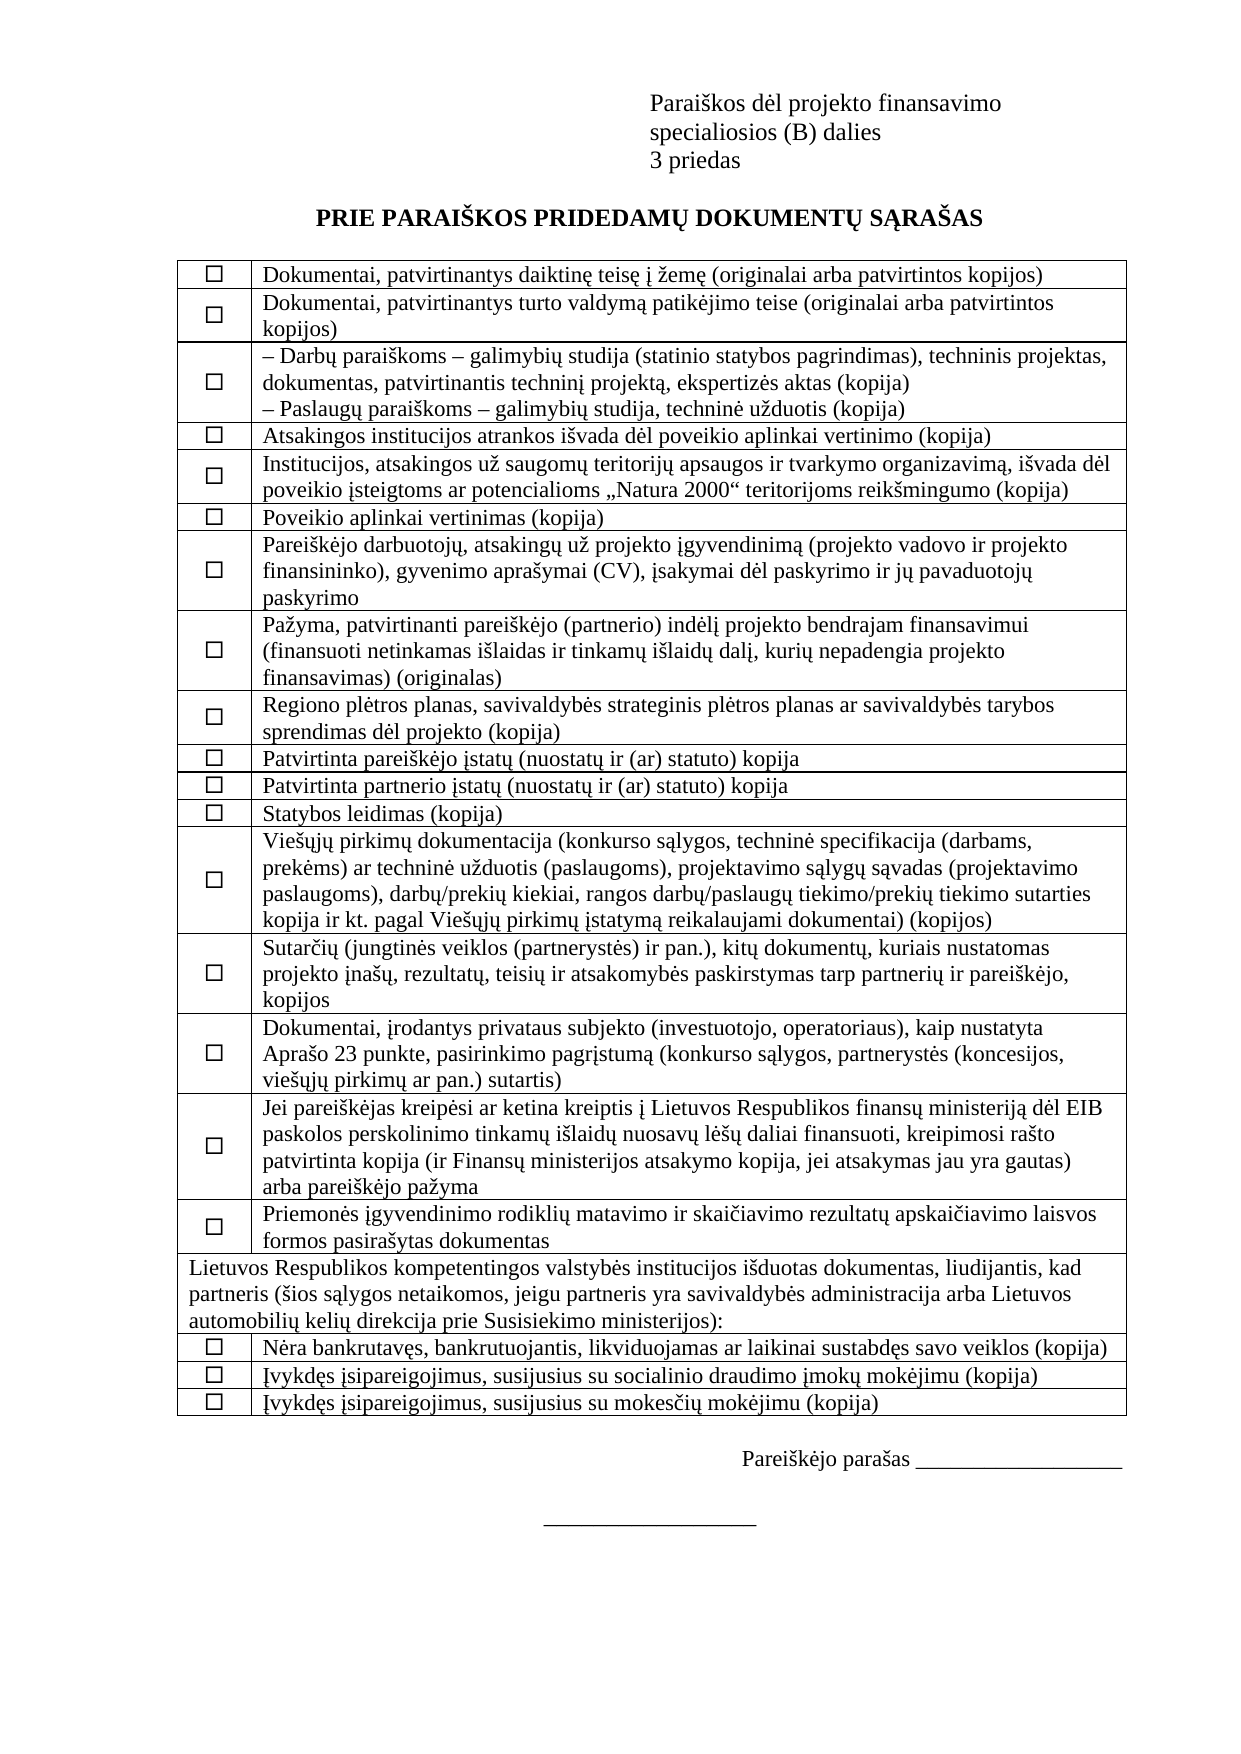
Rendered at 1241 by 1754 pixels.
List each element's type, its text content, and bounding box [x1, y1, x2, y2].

table_cell Dokumentai, patvirtinantys turto valdymą patikėjimo teise (originalai arba patvirtintos kopijos) [252, 289, 1126, 341]
table_cell Regiono plėtros planas, savivaldybės strateginis plėtros planas ar savivaldybės tarybos sprendimas dėl projekto (kopija) [252, 691, 1126, 744]
table_cell Statybos leidimas (kopija) [252, 800, 1126, 826]
table_cell Patvirtinta pareiškėjo įstatų (nuostatų ir (ar) statuto) kopija [252, 745, 1126, 771]
table_cell Atsakingos institucijos atrankos išvada dėl poveikio aplinkai vertinimo (kopija) [252, 423, 1126, 449]
table_cell [] [178, 800, 251, 826]
table_cell Pareiškėjo darbuotojų, atsakingų už projekto įgyvendinimą (projekto vadovo ir projekto finansininko), gyvenimo aprašymai (CV), įsakymai dėl paskyrimo ir jų pavaduotojų paskyrimo [252, 531, 1126, 610]
table_cell Priemonės įgyvendinimo rodiklių matavimo ir skaičiavimo rezultatų apskaičiavimo laisvos formos pasirašytas dokumentas [252, 1200, 1126, 1253]
table_cell Pažyma, patvirtinanti pareiškėjo (partnerio) indėlį projekto bendrajam finansavimui (finansuoti netinkamas išlaidas ir tinkamų išlaidų dalį, kurių nepadengia projekto finansavimas) (originalas) [252, 611, 1126, 690]
text _________________ [177, 1500, 1122, 1529]
text Paraiškos dėl projekto finansavimo specialiosios (B) dalies [649, 88, 1122, 145]
text PRIE PARAIŠKOS PRIDEDAMŲ DOKUMENTŲ SĄRAŠAS [177, 203, 1122, 232]
table_cell [] [178, 827, 251, 933]
table_cell [] [178, 1014, 251, 1093]
table_cell Viešųjų pirkimų dokumentacija (konkurso sąlygos, techninė specifikacija (darbams, prekėms) ar techninė užduotis (paslaugoms), projektavimo sąlygų sąvadas (projektavimo paslaugoms), darbų/prekių kiekiai, rangos darbų/paslaugų tiekimo/prekių tiekimo sutarties kopija ir kt. pagal Viešųjų pirkimų įstatymą reikalaujami dokumentai) (kopijos) [252, 827, 1126, 933]
table_cell – Darbų paraiškoms – galimybių studija (statinio statybos pagrindimas), techninis projektas, dokumentas, patvirtinantis techninį projektą, ekspertizės aktas (kopija) – Paslaugų paraiškoms – galimybių studija, techninė užduotis (kopija) [252, 343, 1126, 422]
table_cell [] [178, 289, 251, 341]
table_cell Institucijos, atsakingos už saugomų teritorijų apsaugos ir tvarkymo organizavimą, išvada dėl poveikio įsteigtoms ar potencialioms „Natura 2000“ teritorijoms reikšmingumo (kopija) [252, 450, 1126, 503]
table_cell [] [178, 423, 251, 449]
table_cell [] [178, 343, 251, 422]
table_cell Įvykdęs įsipareigojimus, susijusius su mokesčių mokėjimu (kopija) [252, 1389, 1126, 1415]
table_cell [] [178, 691, 251, 744]
table_cell Poveikio aplinkai vertinimas (kopija) [252, 504, 1126, 530]
table_cell Sutarčių (jungtinės veiklos (partnerystės) ir pan.), kitų dokumentų, kuriais nustatomas projekto įnašų, rezultatų, teisių ir atsakomybės paskirstymas tarp partnerių ir pareiškėjo, kopijos [252, 934, 1126, 1013]
table_cell Lietuvos Respublikos kompetentingos valstybės institucijos išduotas dokumentas, liudijantis, kad partneris (šios sąlygos netaikomos, jeigu partneris yra savivaldybės administracija arba Lietuvos automobilių kelių direkcija prie Susisiekimo ministerijos): [178, 1254, 1126, 1333]
table_cell [] [178, 1200, 251, 1253]
table_cell Jei pareiškėjas kreipėsi ar ketina kreiptis į Lietuvos Respublikos finansų ministeriją dėl EIB paskolos perskolinimo tinkamų išlaidų nuosavų lėšų daliai finansuoti, kreipimosi rašto patvirtinta kopija (ir Finansų ministerijos atsakymo kopija, jei atsakymas jau yra gautas) arba pareiškėjo pažyma [252, 1094, 1126, 1199]
table_cell [] [178, 450, 251, 503]
table_cell [] [178, 1362, 251, 1388]
table_cell [] [178, 504, 251, 530]
table_cell [] [178, 531, 251, 610]
table_cell [] [178, 1094, 251, 1199]
text Pareiškėjo parašas __________________ [177, 1445, 1122, 1472]
table_cell [] [178, 1389, 251, 1415]
table_header [] [178, 261, 251, 288]
text 3 priedas [649, 145, 1122, 174]
table_cell Dokumentai, įrodantys privataus subjekto (investuotojo, operatoriaus), kaip nustatyta Aprašo 23 punkte, pasirinkimo pagrįstumą (konkurso sąlygos, partnerystės (koncesijos, viešųjų pirkimų ar pan.) sutartis) [252, 1014, 1126, 1093]
table_cell Patvirtinta partnerio įstatų (nuostatų ir (ar) statuto) kopija [252, 773, 1126, 799]
table_cell [] [178, 611, 251, 690]
table_cell [] [178, 773, 251, 799]
table_cell [] [178, 1334, 251, 1361]
table_cell Įvykdęs įsipareigojimus, susijusius su socialinio draudimo įmokų mokėjimu (kopija) [252, 1362, 1126, 1388]
table_header Dokumentai, patvirtinantys daiktinę teisę į žemę (originalai arba patvirtintos kopijos) [252, 261, 1126, 288]
table_cell [] [178, 745, 251, 771]
table_cell Nėra bankrutavęs, bankrutuojantis, likviduojamas ar laikinai sustabdęs savo veiklos (kopija) [252, 1334, 1126, 1361]
table_cell [] [178, 934, 251, 1013]
